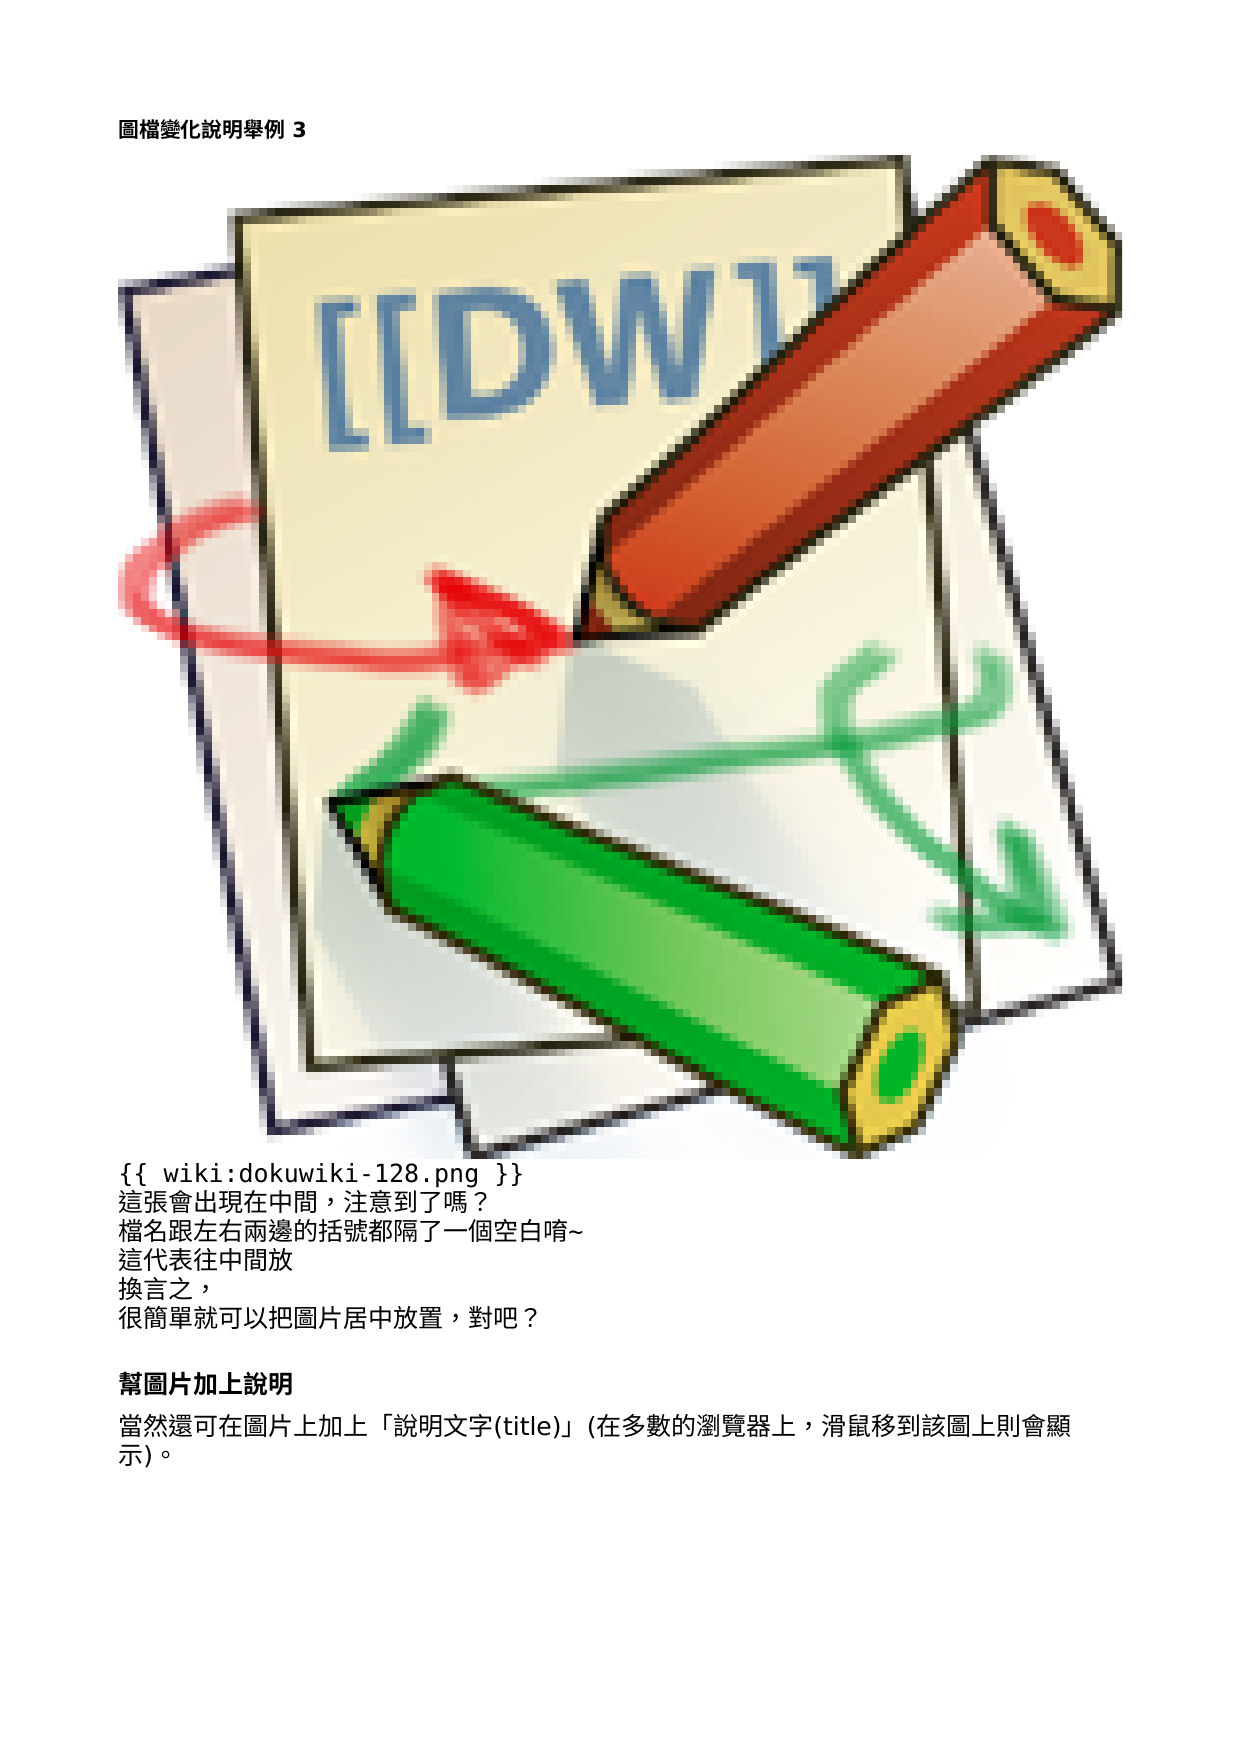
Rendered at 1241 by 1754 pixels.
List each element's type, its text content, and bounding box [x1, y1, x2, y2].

text 當然還可在圖片上加上「說明文字(title)」(在多數的瀏覽器上，滑鼠移到該圖上則會顯示)。 [118, 1412, 1122, 1471]
text {{ wiki:dokuwiki-128.png }} 這張會出現在中間，注意到了嗎？ 檔名跟左右兩邊的括號都隔了一個空白唷~ 這代表往中間放 換言之， 很簡單就可以把圖片居中放置，對吧？ [118, 1159, 1122, 1334]
picture [118, 155, 1123, 1159]
subtitle 幫圖片加上說明 [118, 1371, 1122, 1400]
subtitle 圖檔變化說明舉例 3 [118, 118, 1122, 142]
